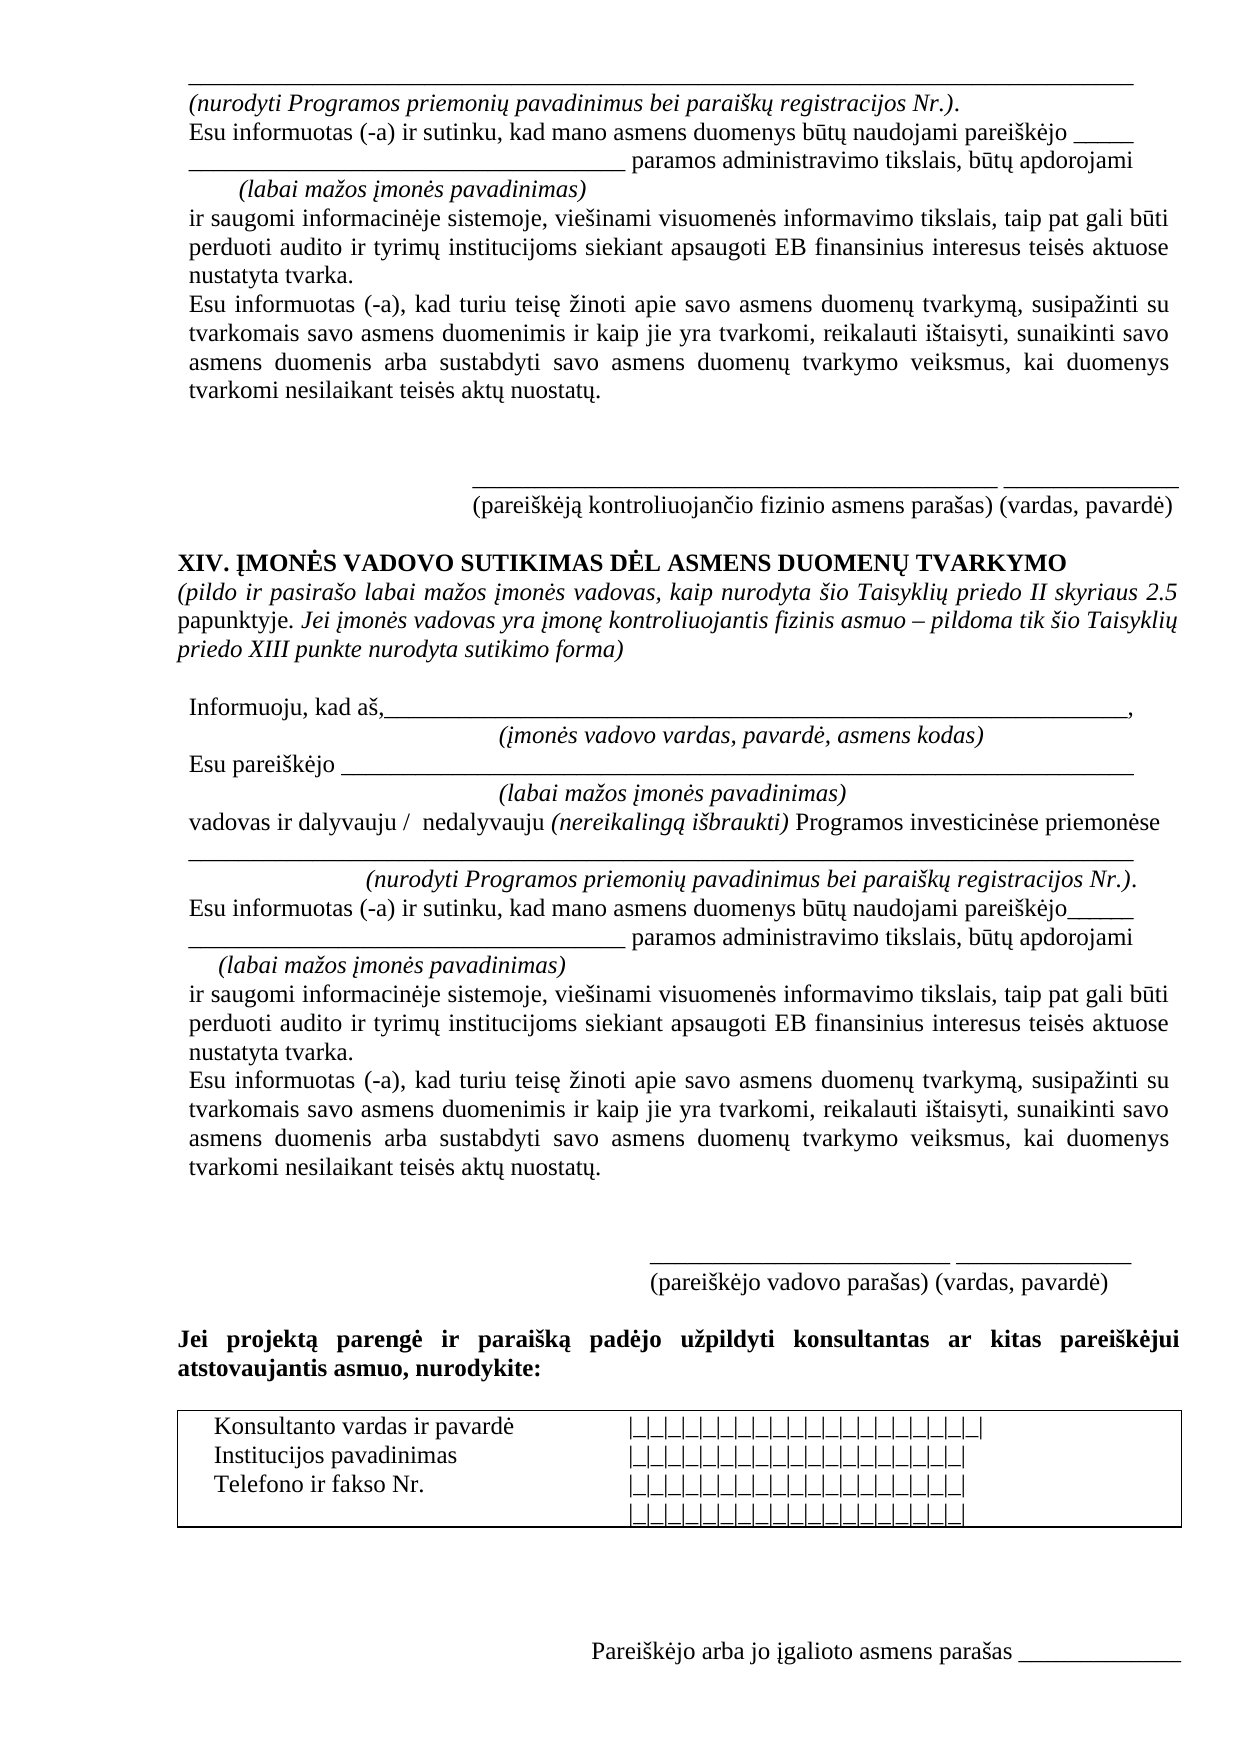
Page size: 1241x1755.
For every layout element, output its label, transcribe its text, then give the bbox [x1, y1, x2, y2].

table_cell Telefono ir fakso Nr. [178, 1469, 617, 1526]
table_cell Institucijos pavadinimas [178, 1440, 617, 1469]
text Jei projektą parengė ir paraišką padėjo užpildyti konsultantas ar kitas pareiškėjui atstovaujantis asmuo, nurodykite: [177, 1324, 1181, 1382]
text (pareiškėjo vadovo parašas) (vardas, pavardė) [177, 1267, 1181, 1295]
text (pildo ir pasirašo labai mažos įmonės vadovas, kaip nurodyta šio Taisyklių priedo II skyriaus 2.5 papunktyje. Jei įmonės vadovas yra įmonę kontroliuojantis fizinis asmuo – pildoma tik šio Taisyklių priedo XIII punkte nurodyta sutikimo forma) [177, 577, 1181, 663]
table_cell |_|_|_|_|_|_|_|_|_|_|_|_|_|_|_|_|_|_|_| [617, 1440, 1181, 1469]
text (pareiškėją kontroliuojančio fizinio asmens parašas) (vardas, pavardė) [177, 490, 1181, 519]
table_cell |_|_|_|_|_|_|_|_|_|_|_|_|_|_|_|_|_|_|_| |_|_|_|_|_|_|_|_|_|_|_|_|_|_|_|_|_|_|_| [617, 1469, 1181, 1526]
text ________________________ ______________ [177, 1238, 1181, 1267]
table_header Konsultanto vardas ir pavardė [178, 1411, 617, 1440]
table_header |_|_|_|_|_|_|_|_|_|_|_|_|_|_|_|_|_|_|_|_| [617, 1411, 1181, 1440]
table_header Informuoju, kad aš, (įmonę kontroliuojančio fizinio asmens vardas, pavardė, asmens kodas) Esu pareiškėją (labai mažos įmonės pavadinimas) kontroliuojantis fizinis asmuo ir dalyvauju/nedalyvauju (nereikalingą išbraukti) Programos investicinėse priemonėse (nurodyti Programos priemonių pavadinimus bei paraiškų registracijos Nr.). Esu informuotas (-a) ir sutinku, kad mano asmens duomenys būtų naudojami pareiškėjo _ paramos administravimo tikslais, būtų apdorojami (labai mažos įmonės pavadinimas) ir saugomi informacinėje sistemoje, viešinami visuomenės informavimo tikslais, taip pat gali būti perduoti audito ir tyrimų institucijoms siekiant apsaugoti EB finansinius interesus teisės aktuose nustatyta tvarka. Esu informuotas (-a), kad turiu teisę žinoti apie savo asmens duomenų tvarkymą, susipažinti su tvarkomais savo asmens duomenimis ir kaip jie yra tvarkomi, reikalauti ištaisyti, sunaikinti savo asmens duomenis arba sustabdyti savo asmens duomenų tvarkymo veiksmus, kai duomenys tvarkomi nesilaikant teisės aktų nuostatų. [177, 59, 1181, 433]
text XIV. ĮMONĖS VADOVO SUTIKIMAS DĖL ASMENS DUOMENŲ TVARKYMO [177, 548, 1181, 577]
text __________________________________________ ______________ [177, 462, 1181, 490]
table_header Informuoju, kad aš, , (įmonės vadovo vardas, pavardė, asmens kodas) Esu pareiškėjo (labai mažos įmonės pavadinimas) vadovas ir dalyvauju / nedalyvauju (nereikalingą išbraukti) Programos investicinėse priemonėse (nurodyti Programos priemonių pavadinimus bei paraiškų registracijos Nr.). Esu informuotas (-a) ir sutinku, kad mano asmens duomenys būtų naudojami pareiškėjo paramos administravimo tikslais, būtų apdorojami (labai mažos įmonės pavadinimas) ir saugomi informacinėje sistemoje, viešinami visuomenės informavimo tikslais, taip pat gali būti perduoti audito ir tyrimų institucijoms siekiant apsaugoti EB finansinius interesus teisės aktuose nustatyta tvarka. Esu informuotas (-a), kad turiu teisę žinoti apie savo asmens duomenų tvarkymą, susipažinti su tvarkomais savo asmens duomenimis ir kaip jie yra tvarkomi, reikalauti ištaisyti, sunaikinti savo asmens duomenis arba sustabdyti savo asmens duomenų tvarkymo veiksmus, kai duomenys tvarkomi nesilaikant teisės aktų nuostatų. [177, 692, 1181, 1209]
